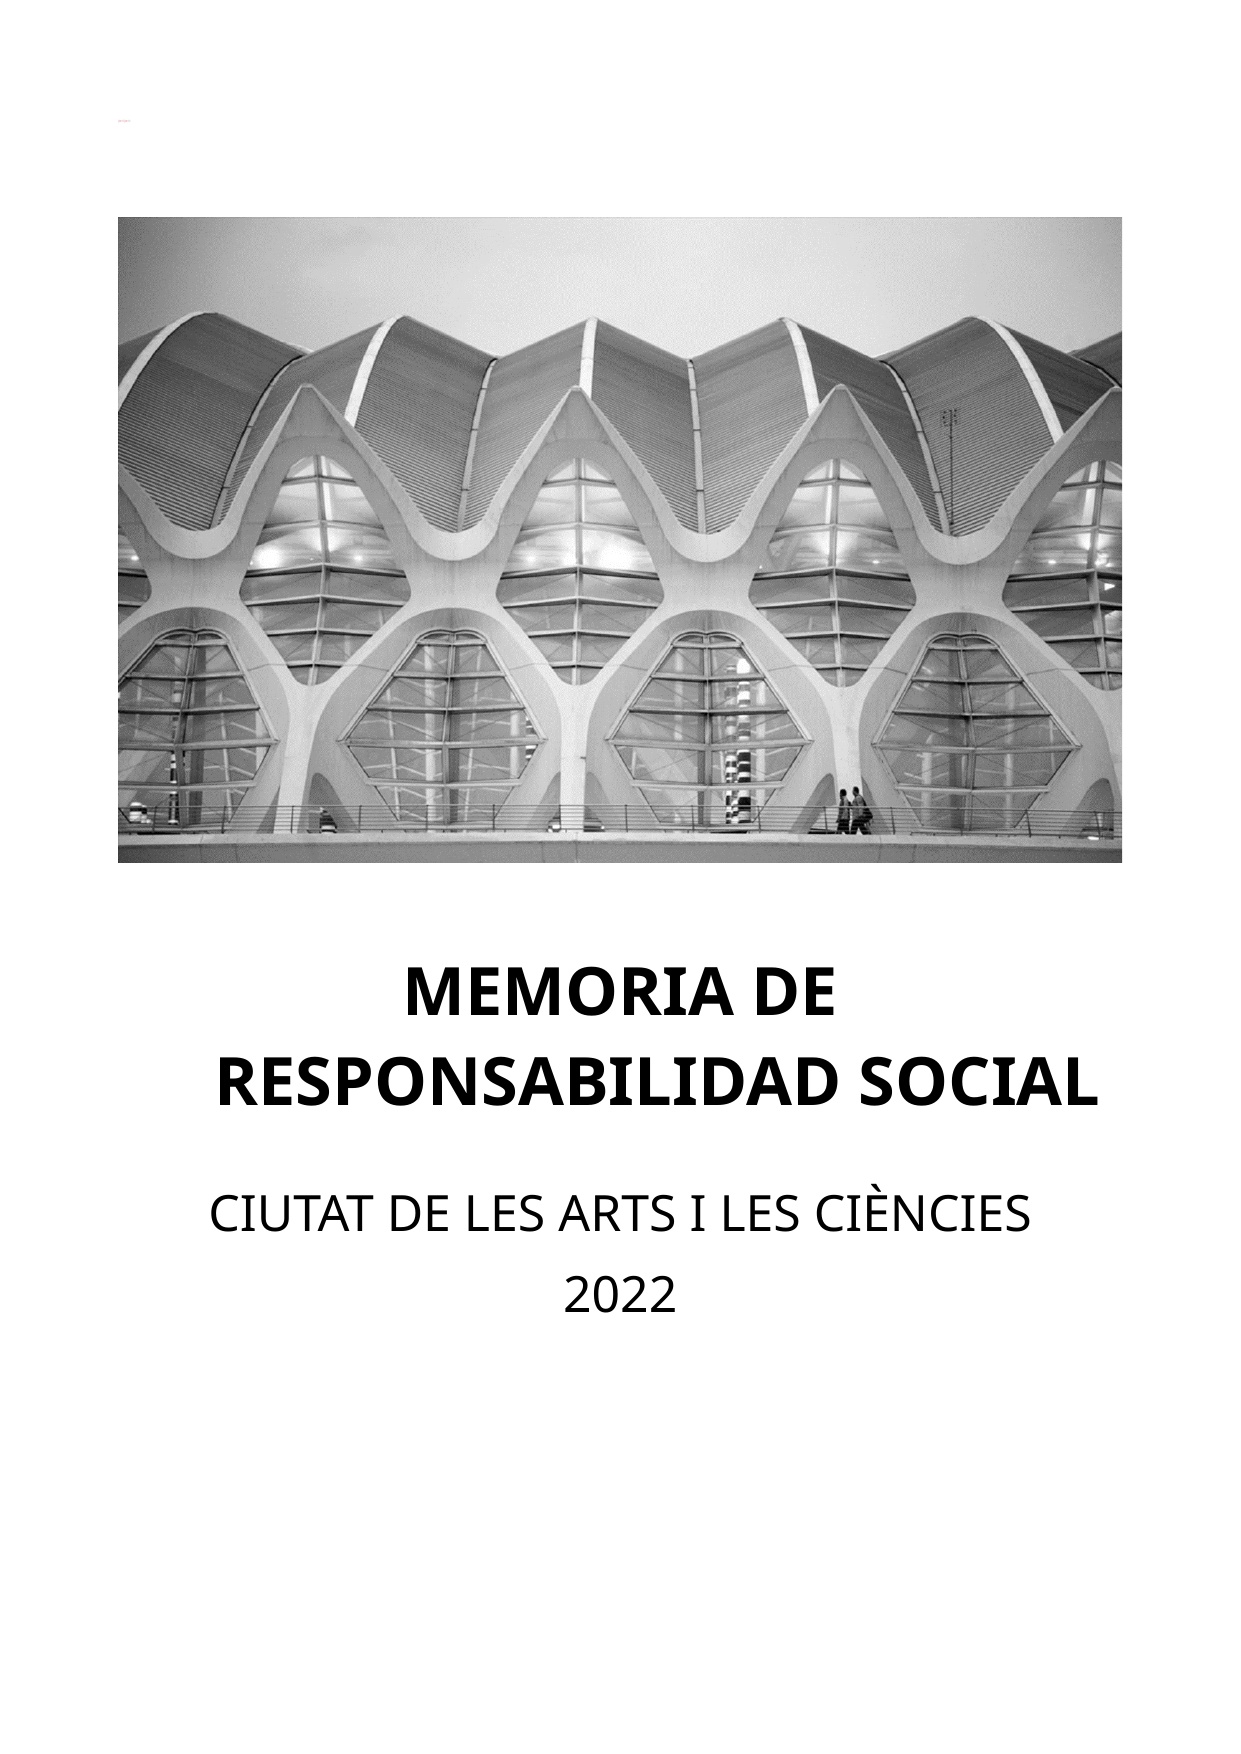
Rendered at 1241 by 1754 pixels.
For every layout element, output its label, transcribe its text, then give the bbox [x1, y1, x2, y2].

picture [118, 118, 131, 124]
picture [118, 217, 1123, 863]
title MEMORIA DE RESPONSABILIDAD SOCIAL [118, 944, 1122, 1125]
title 2022 [118, 1259, 1122, 1327]
title CIUTAT DE LES ARTS I LES CIÈNCIES [118, 1178, 1122, 1247]
